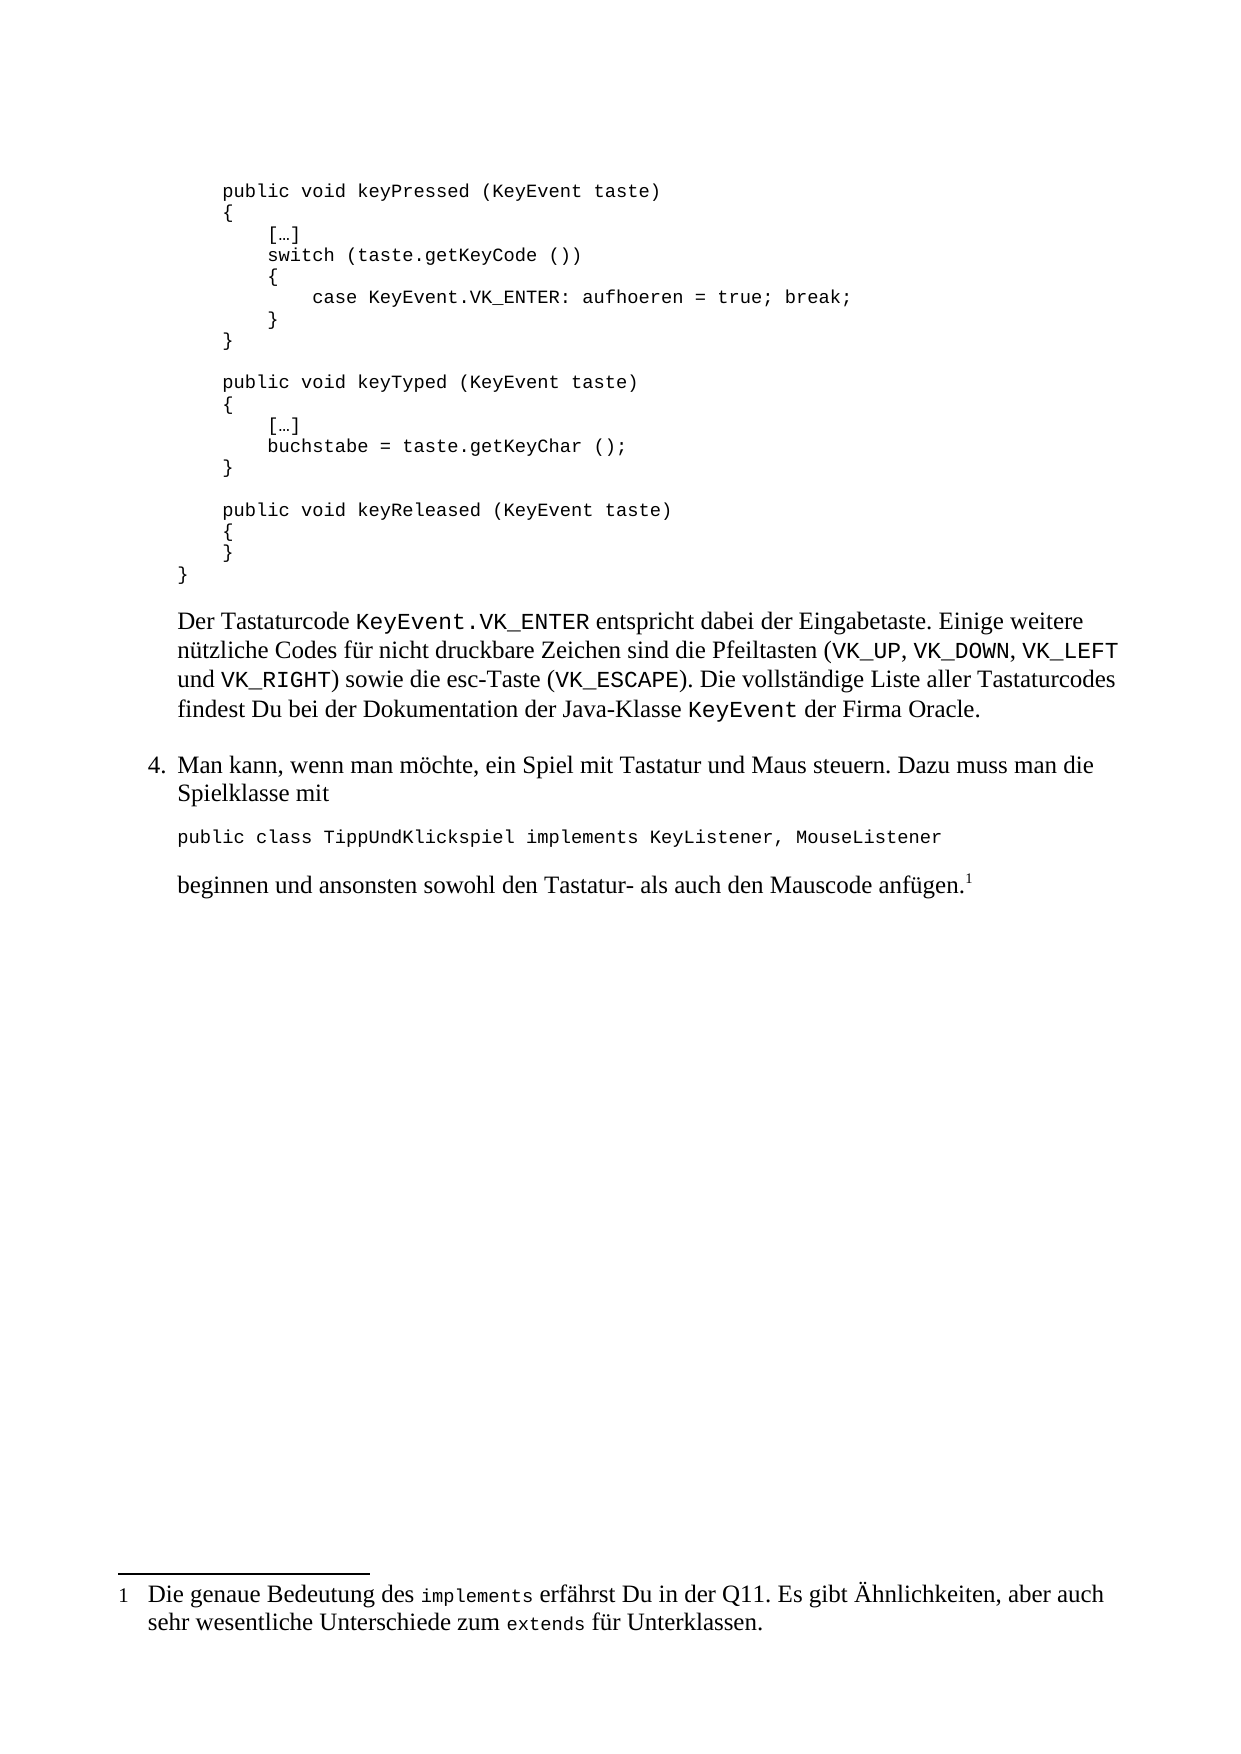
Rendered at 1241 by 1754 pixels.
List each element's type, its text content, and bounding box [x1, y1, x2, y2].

list { [148, 267, 1122, 288]
list case KeyEvent.VK_ENTER: aufhoeren = true; break; [148, 288, 1122, 309]
list public void keyTyped (KeyEvent taste) [148, 373, 1122, 394]
list […] [148, 224, 1122, 246]
list } [148, 331, 1122, 352]
list Man kann, wenn man möchte, ein Spiel mit Tastatur und Maus steuern. Dazu muss man die Spielklasse mit [148, 752, 1122, 807]
list Der Tastaturcode KeyEvent.VK_ENTER entspricht dabei der Eingabetaste. Einige weitere nützliche Codes für nicht druckbare Zeichen sind die Pfeiltasten (VK_UP, VK_DOWN, VK_LEFT und VK_RIGHT) sowie die esc-Taste (VK_ESCAPE). Die vollständige Liste aller Tastaturcodes findest Du bei der Dokumentation der Java-Klasse KeyEvent der Firma Oracle. [148, 607, 1122, 724]
list public void keyPressed (KeyEvent taste) [148, 182, 1122, 203]
list { [148, 394, 1122, 416]
list } [148, 309, 1122, 331]
list […] [148, 416, 1122, 437]
list beginnen und ansonsten sowohl den Tastatur- als auch den Mauscode anfügen. [148, 871, 1122, 898]
list public void keyReleased (KeyEvent taste) [148, 501, 1122, 522]
list } [148, 543, 1122, 564]
list public class TippUndKlickspiel implements KeyListener, MouseListener [148, 828, 1122, 849]
list buchstabe = taste.getKeyChar (); [148, 437, 1122, 458]
list } [148, 458, 1122, 479]
list { [148, 522, 1122, 543]
list switch (taste.getKeyCode ()) [148, 246, 1122, 267]
list { [148, 203, 1122, 224]
list } [148, 564, 1122, 586]
list Die genaue Bedeutung des implements erfährst Du in der Q11. Es gibt Ähnlichkeiten, aber auch sehr wesentliche Unterschiede zum extends für Unterklassen. [118, 1580, 1122, 1636]
